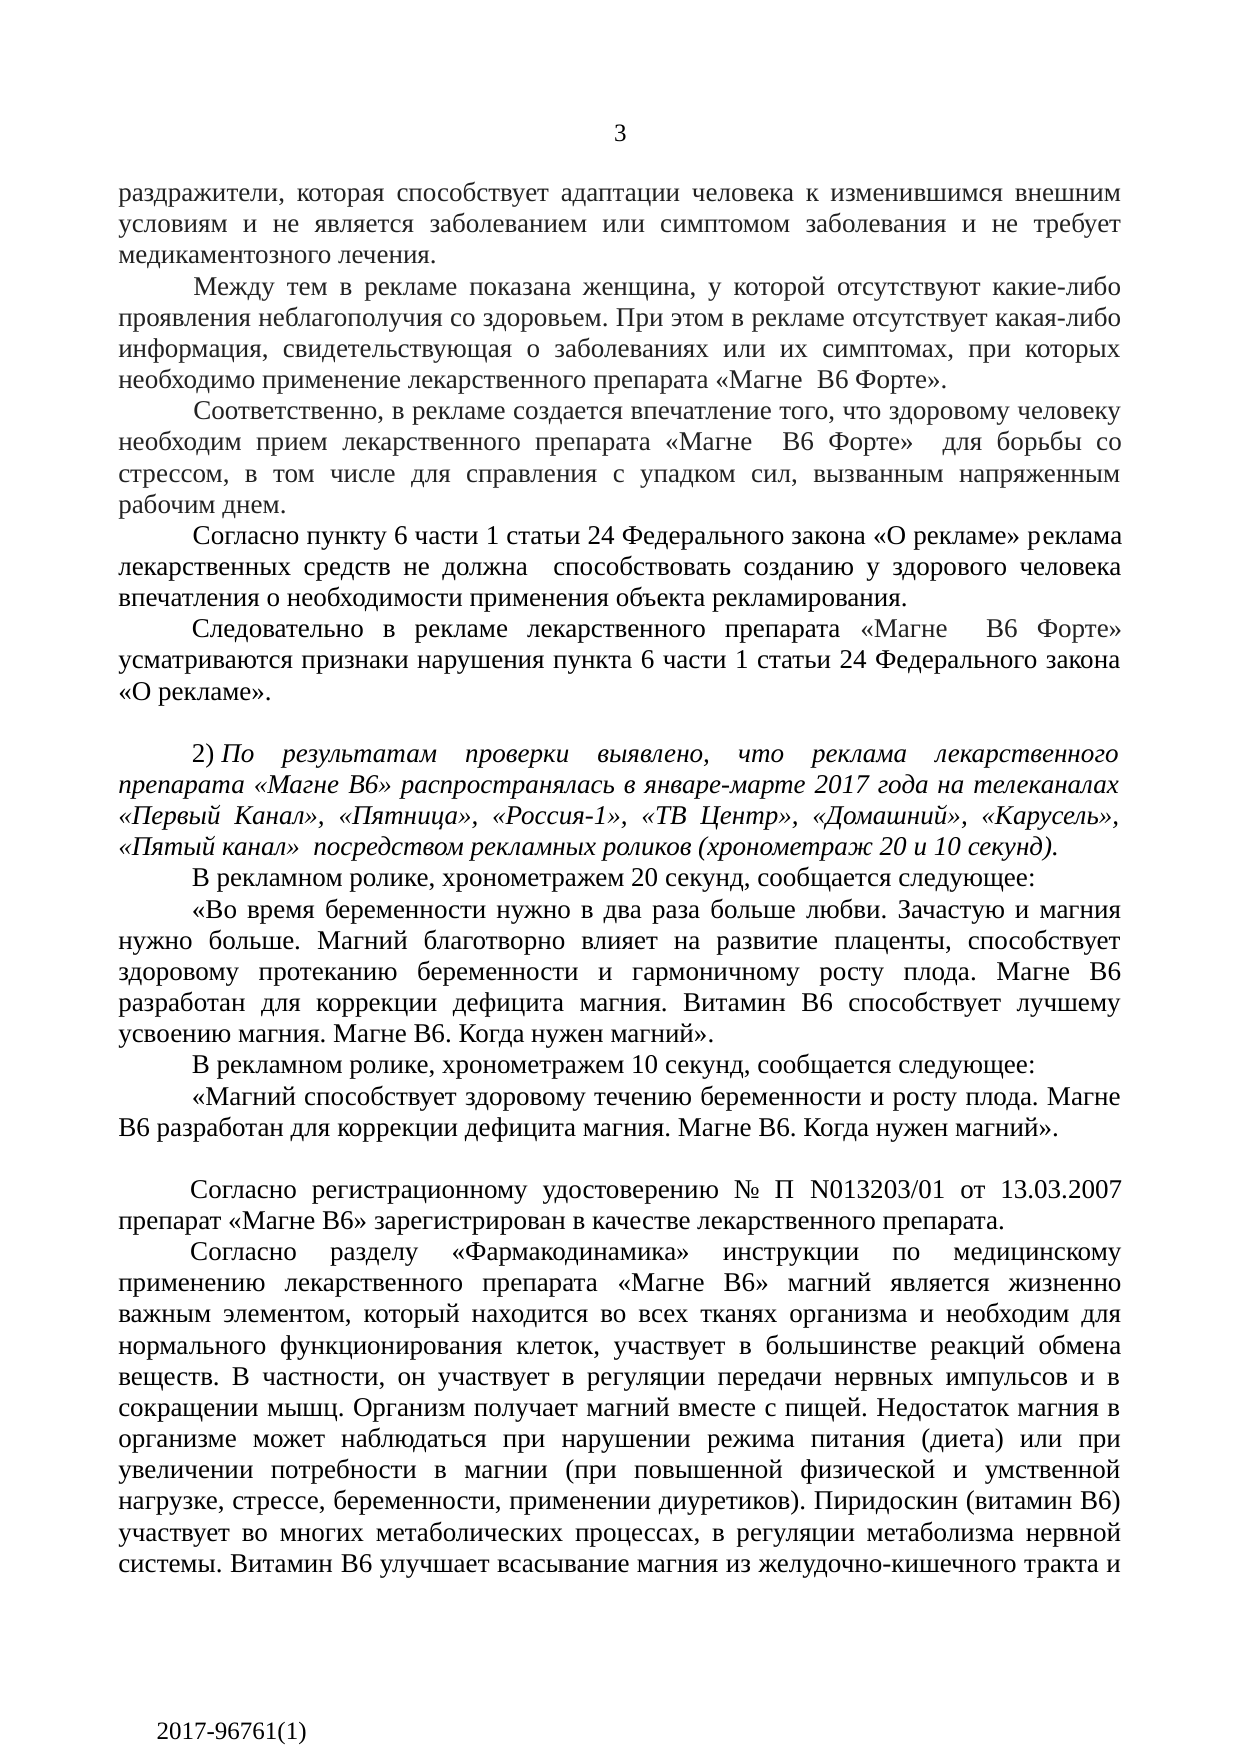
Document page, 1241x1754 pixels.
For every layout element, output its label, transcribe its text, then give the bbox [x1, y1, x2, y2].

text Согласно пункту 6 части 1 статьи 24 Федерального закона «О рекламе» реклама лекарственных средств не должна способствовать созданию у здорового человека впечатления о необходимости применения объекта рекламирования. [118, 519, 1122, 612]
text Согласно разделу «Фармакодинамика» инструкции по медицинскому применению лекарственного препарата «Магне В6» магний является жизненно важным элементом, который находится во всех тканях организма и необходим для нормального функционирования клеток, участвует в большинстве реакций обмена веществ. В частности, он участвует в регуляции передачи нервных импульсов и в сокращении мышц. Организм получает магний вместе с пищей. Недостаток магния в организме может наблюдаться при нарушении режима питания (диета) или при увеличении потребности в магнии (при повышенной физической и умственной нагрузке, стрессе, беременности, применении диуретиков). Пиридоскин (витамин В6) участвует во многих метаболических процессах, в регуляции метаболизма нервной системы. Витамин B6 улучшает всасывание магния из желудочно-кишечного тракта и [118, 1235, 1122, 1578]
text раздражители, которая способствует адаптации человека к изменившимся внешним условиям и не является заболеванием или симптомом заболевания и не требует медикаментозного лечения. [118, 176, 1122, 270]
text В рекламном ролике, хронометражем 10 секунд, сообщается следующее: [118, 1048, 1122, 1079]
text Между тем в рекламе показана женщина, у которой отсутствуют какие-либо проявления неблагополучия со здоровьем. При этом в рекламе отсутствует какая-либо информация, свидетельствующая о заболеваниях или их симптомах, при которых необходимо применение лекарственного препарата «Магне B6 Форте». [118, 270, 1122, 394]
text 2) По результатам проверки выявлено, что реклама лекарственного препарата «Магне B6» распространялась в январе-марте 2017 года на телеканалах «Первый Канал», «Пятница», «Россия-1», «ТВ Центр», «Домашний», «Карусель», «Пятый канал» посредством рекламных роликов (хронометраж 20 и 10 секунд). [118, 737, 1122, 862]
text Согласно регистрационному удостоверению № П N013203/01 от 13.03.2007 препарат «Магне В6» зарегистрирован в качестве лекарственного препарата. [118, 1173, 1122, 1235]
text Соответственно, в рекламе создается впечатление того, что здоровому человеку необходим прием лекарственного препарата «Магне B6 Форте» для борьбы со стрессом, в том числе для справления с упадком сил, вызванным напряженным рабочим днем. [118, 394, 1122, 519]
text «Магний способствует здоровому течению беременности и росту плода. Магне В6 разработан для коррекции дефицита магния. Магне В6. Когда нужен магний». [118, 1079, 1122, 1142]
text Следовательно в рекламе лекарственного препарата «Магне B6 Форте» усматриваются признаки нарушения пункта 6 части 1 статьи 24 Федерального закона «О рекламе». [118, 612, 1122, 706]
text В рекламном ролике, хронометражем 20 секунд, сообщается следующее: [118, 862, 1122, 893]
text «Во время беременности нужно в два раза больше любви. Зачастую и магния нужно больше. Магний благотворно влияет на развитие плаценты, способствует здоровому протеканию беременности и гармоничному росту плода. Магне В6 разработан для коррекции дефицита магния. Витамин В6 способствует лучшему усвоению магния. Магне В6. Когда нужен магний». [118, 893, 1122, 1048]
